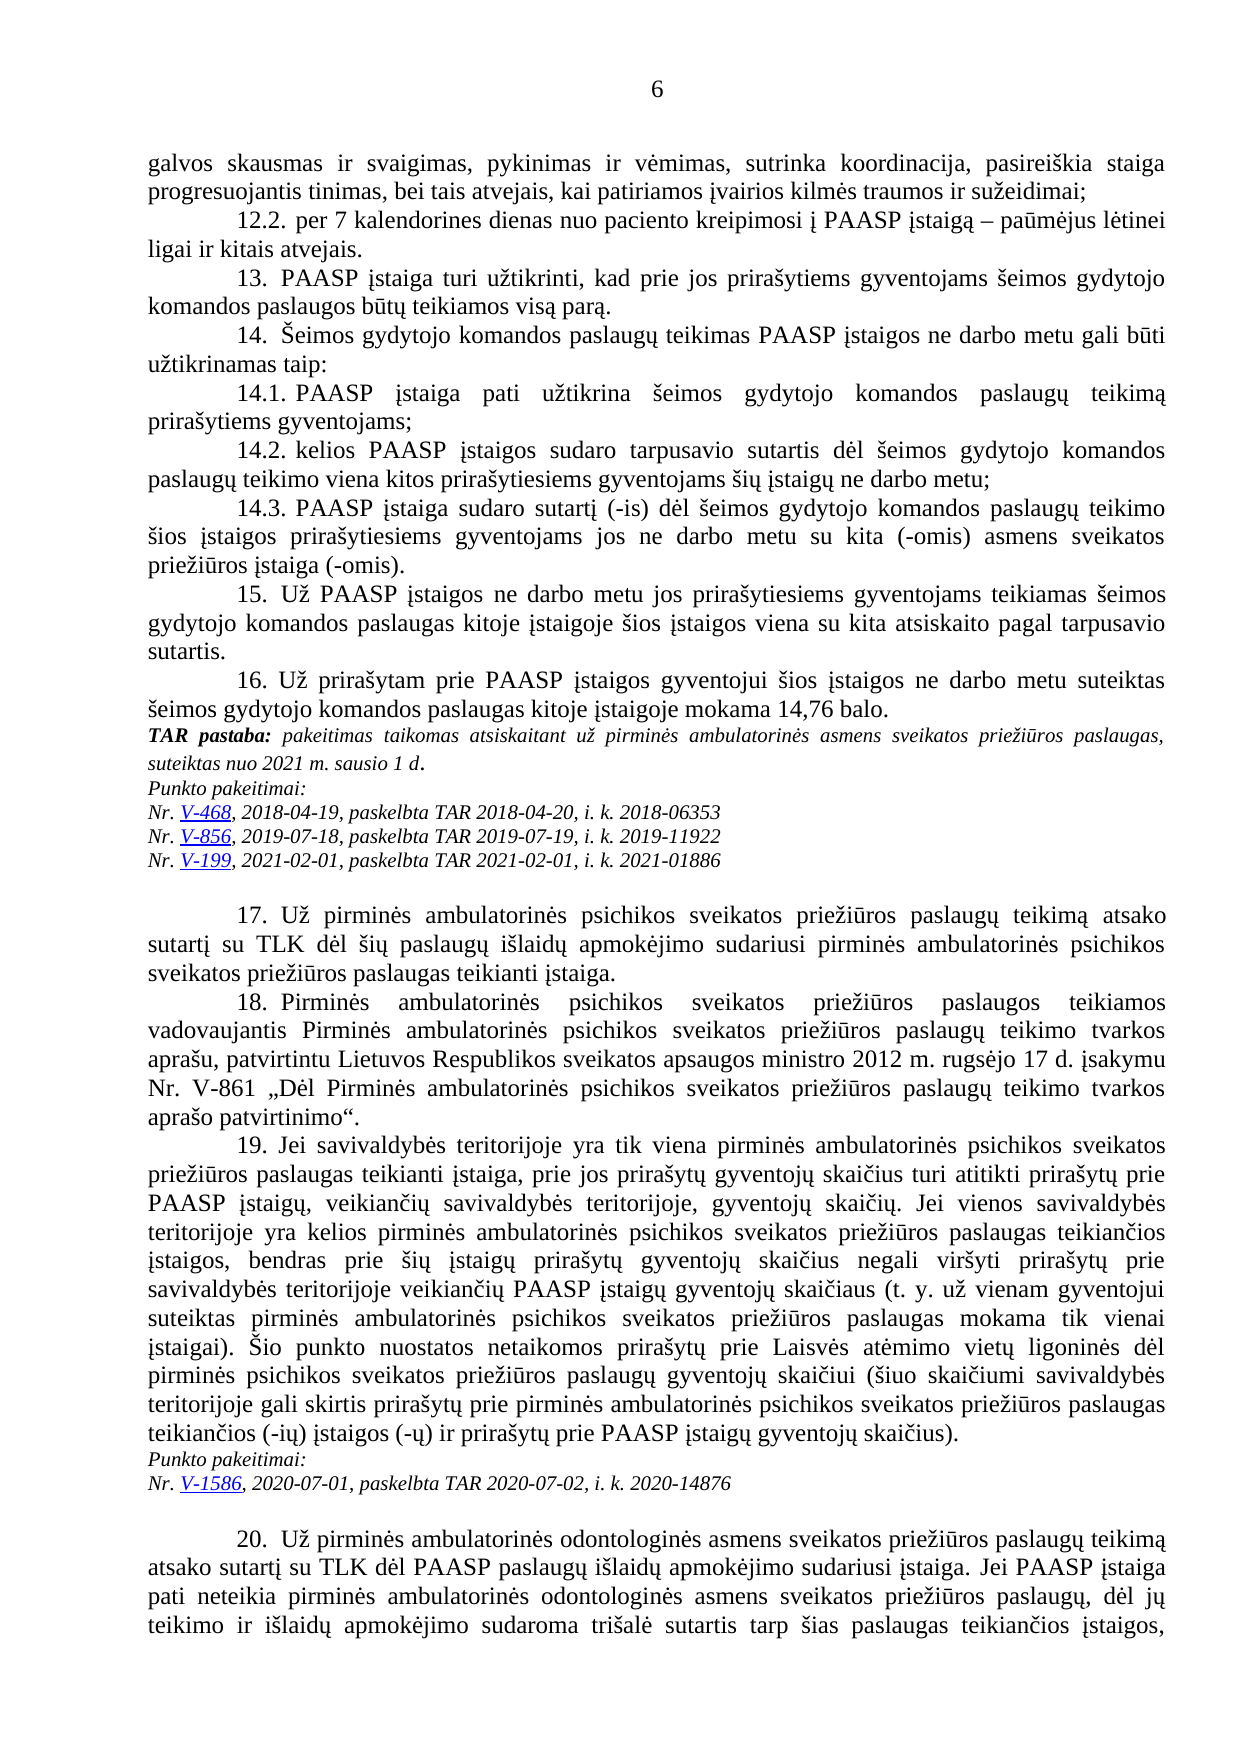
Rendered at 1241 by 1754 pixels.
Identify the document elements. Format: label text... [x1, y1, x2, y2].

text 14.1. PAASP įstaiga pati užtikrina šeimos gydytojo komandos paslaugų teikimą prirašytiems gyventojams; [148, 378, 1166, 435]
text 14. Šeimos gydytojo komandos paslaugų teikimas PAASP įstaigos ne darbo metu gali būti užtikrinamas taip: [148, 320, 1166, 378]
text Nr. V-1586, 2020-07-01, paskelbta TAR 2020-07-02, i. k. 2020-14876 [148, 1471, 1166, 1495]
text Nr. V-468, 2018-04-19, paskelbta TAR 2018-04-20, i. k. 2018-06353 [148, 799, 1166, 824]
text galvos skausmas ir svaigimas, pykinimas ir vėmimas, sutrinka koordinacija, pasireiškia staiga progresuojantis tinimas, bei tais atvejais, kai patiriamos įvairios kilmės traumos ir sužeidimai; [148, 148, 1166, 205]
text 18. Pirminės ambulatorinės psichikos sveikatos priežiūros paslaugos teikiamos vadovaujantis Pirminės ambulatorinės psichikos sveikatos priežiūros paslaugų teikimo tvarkos aprašu, patvirtintu Lietuvos Respublikos sveikatos apsaugos ministro 2012 m. rugsėjo 17 d. įsakymu Nr. V-861 „Dėl Pirminės ambulatorinės psichikos sveikatos priežiūros paslaugų teikimo tvarkos aprašo patvirtinimo“. [148, 987, 1166, 1131]
text 19. Jei savivaldybės teritorijoje yra tik viena pirminės ambulatorinės psichikos sveikatos priežiūros paslaugas teikianti įstaiga, prie jos prirašytų gyventojų skaičius turi atitikti prirašytų prie PAASP įstaigų, veikiančių savivaldybės teritorijoje, gyventojų skaičių. Jei vienos savivaldybės teritorijoje yra kelios pirminės ambulatorinės psichikos sveikatos priežiūros paslaugas teikiančios įstaigos, bendras prie šių įstaigų prirašytų gyventojų skaičius negali viršyti prirašytų prie savivaldybės teritorijoje veikiančių PAASP įstaigų gyventojų skaičiaus (t. y. už vienam gyventojui suteiktas pirminės ambulatorinės psichikos sveikatos priežiūros paslaugas mokama tik vienai įstaigai). Šio punkto nuostatos netaikomos prirašytų prie Laisvės atėmimo vietų ligoninės dėl pirminės psichikos sveikatos priežiūros paslaugų gyventojų skaičiui (šiuo skaičiumi savivaldybės teritorijoje gali skirtis prirašytų prie pirminės ambulatorinės psichikos sveikatos priežiūros paslaugas teikiančios (-ių) įstaigos (-ų) ir prirašytų prie PAASP įstaigų gyventojų skaičius). [148, 1131, 1166, 1447]
text 12.2. per 7 kalendorines dienas nuo paciento kreipimosi į PAASP įstaigą – paūmėjus lėtinei ligai ir kitais atvejais. [148, 205, 1166, 263]
text Punkto pakeitimai: [148, 776, 1166, 799]
text 13. PAASP įstaiga turi užtikrinti, kad prie jos prirašytiems gyventojams šeimos gydytojo komandos paslaugos būtų teikiamos visą parą. [148, 263, 1166, 320]
text 20. Už pirminės ambulatorinės odontologinės asmens sveikatos priežiūros paslaugų teikimą atsako sutartį su TLK dėl PAASP paslaugų išlaidų apmokėjimo sudariusi įstaiga. Jei PAASP įstaiga pati neteikia pirminės ambulatorinės odontologinės asmens sveikatos priežiūros paslaugų, dėl jų teikimo ir išlaidų apmokėjimo sudaroma trišalė sutartis tarp šias paslaugas teikiančios įstaigos, [148, 1524, 1166, 1639]
text Nr. V-856, 2019-07-18, paskelbta TAR 2019-07-19, i. k. 2019-11922 [148, 824, 1166, 848]
text 16. Už prirašytam prie PAASP įstaigos gyventojui šios įstaigos ne darbo metu suteiktas šeimos gydytojo komandos paslaugas kitoje įstaigoje mokama 14,76 balo. [148, 665, 1166, 723]
text Punkto pakeitimai: [148, 1447, 1166, 1471]
text 14.2. kelios PAASP įstaigos sudaro tarpusavio sutartis dėl šeimos gydytojo komandos paslaugų teikimo viena kitos prirašytiesiems gyventojams šių įstaigų ne darbo metu; [148, 435, 1166, 493]
text TAR pastaba: pakeitimas taikomas atsiskaitant už pirminės ambulatorinės asmens sveikatos priežiūros paslaugas, suteiktas nuo 2021 m. sausio 1 d. [148, 723, 1166, 776]
text Nr. V-199, 2021-02-01, paskelbta TAR 2021-02-01, i. k. 2021-01886 [148, 848, 1166, 872]
text 17. Už pirminės ambulatorinės psichikos sveikatos priežiūros paslaugų teikimą atsako sutartį su TLK dėl šių paslaugų išlaidų apmokėjimo sudariusi pirminės ambulatorinės psichikos sveikatos priežiūros paslaugas teikianti įstaiga. [148, 901, 1166, 987]
text 14.3. PAASP įstaiga sudaro sutartį (-is) dėl šeimos gydytojo komandos paslaugų teikimo šios įstaigos prirašytiesiems gyventojams jos ne darbo metu su kita (-omis) asmens sveikatos priežiūros įstaiga (-omis). [148, 493, 1166, 579]
text 15. Už PAASP įstaigos ne darbo metu jos prirašytiesiems gyventojams teikiamas šeimos gydytojo komandos paslaugas kitoje įstaigoje šios įstaigos viena su kita atsiskaito pagal tarpusavio sutartis. [148, 579, 1166, 665]
